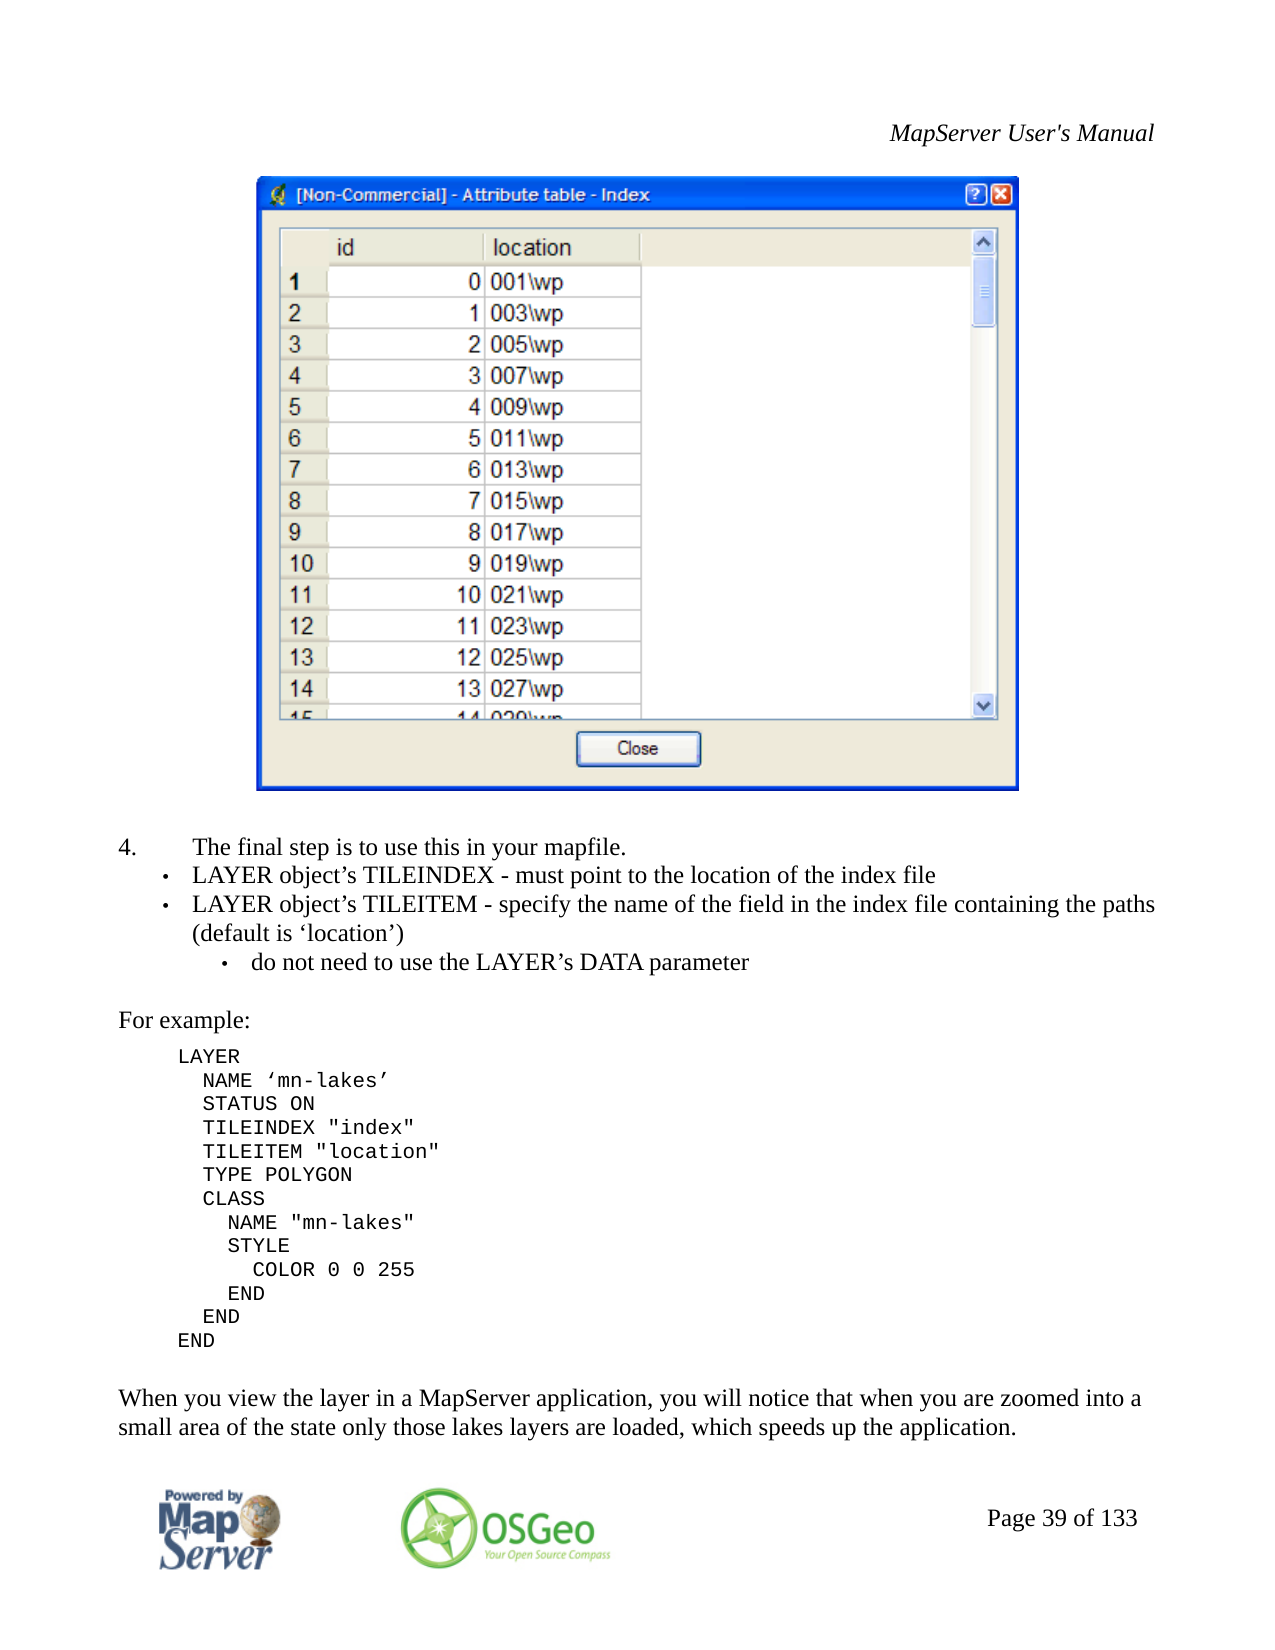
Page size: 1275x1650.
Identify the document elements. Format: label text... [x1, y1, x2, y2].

text TYPE POLYGON [177, 1164, 1098, 1188]
text CLASS [177, 1188, 1098, 1212]
text END [177, 1330, 1098, 1353]
text TILEITEM "location" [177, 1141, 1098, 1164]
picture [256, 176, 1019, 791]
text For example: [118, 1005, 1157, 1034]
subtitle 4. The final step is to use this in your mapfile. [118, 832, 1157, 860]
text LAYER [177, 1046, 1098, 1070]
text TILEINDEX "index" [177, 1117, 1098, 1141]
text STYLE [177, 1235, 1098, 1259]
text NAME ‘mn-lakes’ [177, 1070, 1098, 1093]
text END [177, 1283, 1098, 1306]
list LAYER object’s TILEITEM - specify the name of the field in the index file containing the paths (default is ‘location’) [162, 889, 1157, 947]
text NAME "mn-lakes" [177, 1212, 1098, 1235]
list LAYER object’s TILEINDEX - must point to the location of the index file [162, 860, 1157, 889]
text END [177, 1306, 1098, 1330]
text COLOR 0 0 255 [177, 1259, 1098, 1283]
text When you view the layer in a MapServer application, you will notice that when you are zoomed into a small area of the state only those lakes layers are loaded, which speeds up the application. [118, 1383, 1157, 1441]
list do not need to use the LAYER’s DATA parameter [221, 947, 1157, 975]
text STATUS ON [177, 1093, 1098, 1117]
picture [158, 1489, 283, 1571]
picture [377, 1473, 624, 1589]
